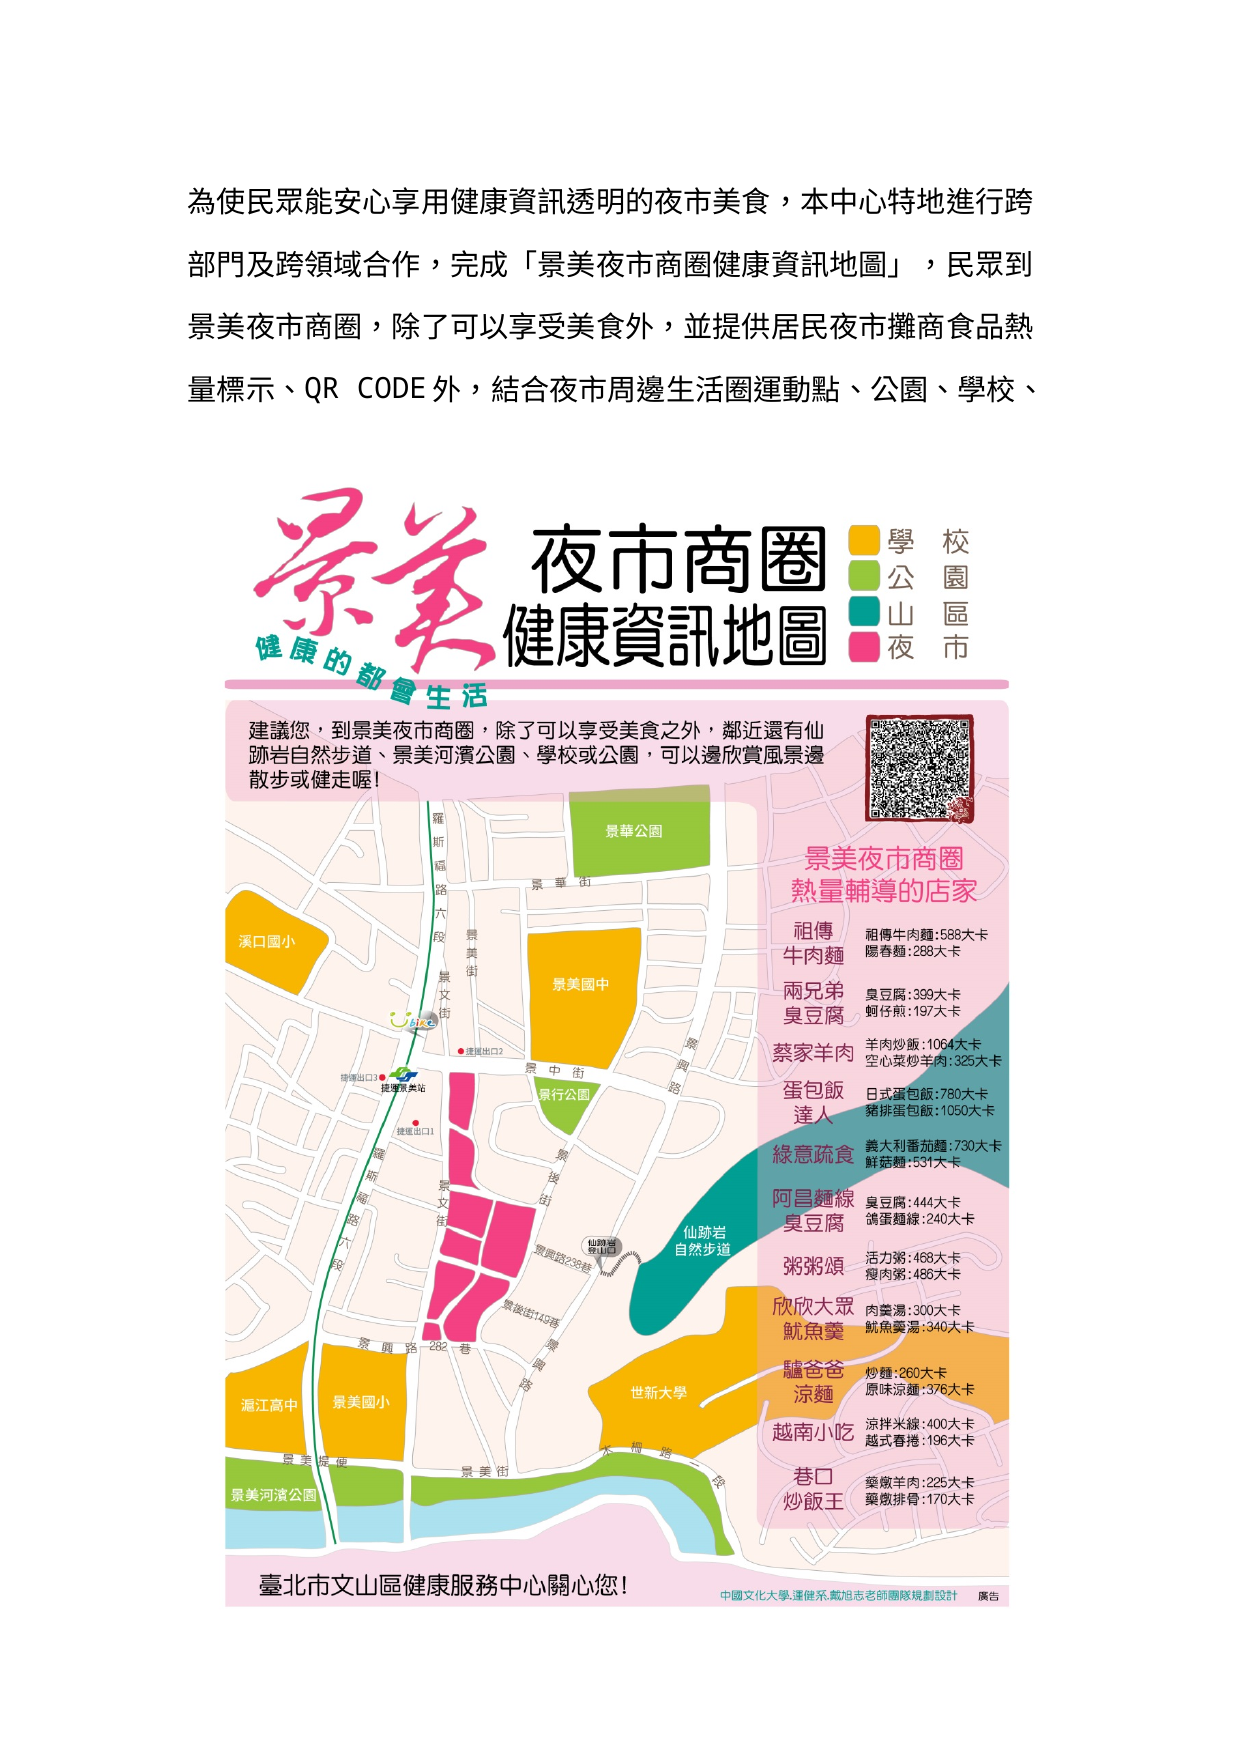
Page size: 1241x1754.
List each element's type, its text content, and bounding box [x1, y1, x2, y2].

text 為使民眾能安心享用健康資訊透明的夜市美食，本中心特地進行跨部門及跨領域合作，完成「景美夜市商圈健康資訊地圖」，民眾到景美夜市商圈，除了可以享受美食外，並提供居民夜市攤商食品熱量標示、QR CODE外，結合夜市周邊生活圈運動點、公園、學校、 [187, 158, 1053, 408]
